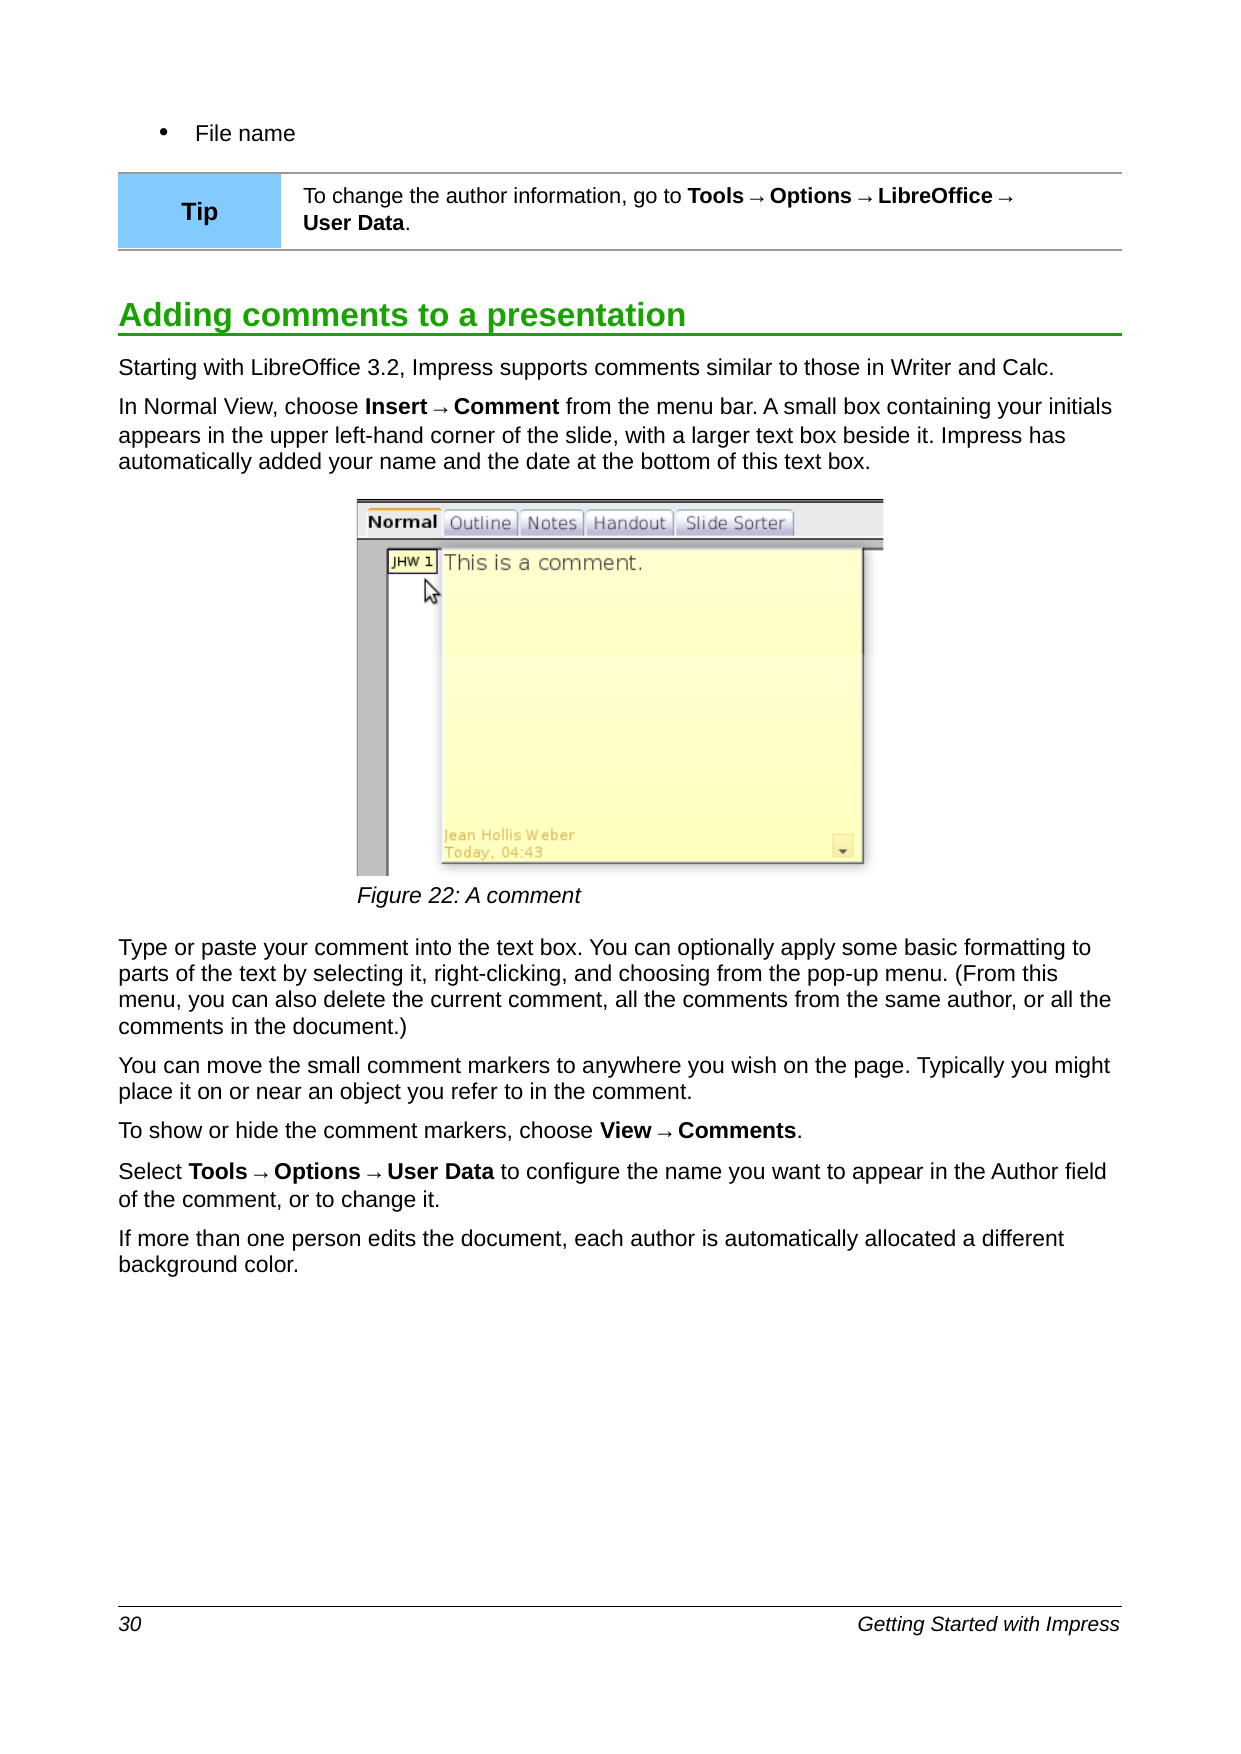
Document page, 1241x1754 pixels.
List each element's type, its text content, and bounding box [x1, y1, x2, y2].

text Select Tools → Options → User Data to configure the name you want to appear in the Author field of the comment, or to change it. [118, 1158, 1122, 1212]
text Type or paste your comment into the text box. You can optionally apply some basic formatting to parts of the text by selecting it, right-clicking, and choosing from the pop-up menu. (From this menu, you can also delete the current comment, all the comments from the same author, or all the comments in the document.) [118, 934, 1122, 1039]
text Starting with LibreOffice 3.2, Impress supports comments similar to those in Writer and Calc. [118, 354, 1122, 381]
text You can move the small comment markers to anywhere you wish on the page. Typically you might place it on or near an object you refer to in the comment. [118, 1052, 1122, 1104]
text If more than one person edits the document, each author is automatically allocated a different background color. [118, 1225, 1122, 1278]
text To show or hide the comment markers, choose View → Comments. [118, 1117, 1122, 1145]
list File name [156, 118, 1122, 147]
text Figure 22: A comment [357, 882, 883, 908]
subtitle Adding comments to a presentation [118, 295, 1122, 333]
picture [356, 499, 884, 876]
table_header Tip [118, 174, 281, 248]
table_header To change the author information, go to Tools → Options → LibreOffice → User Data. [281, 174, 1122, 248]
text In Normal View, choose Insert → Comment from the menu bar. A small box containing your initials appears in the upper left-hand corner of the slide, with a larger text box beside it. Impress has automatically added your name and the date at the bottom of this text box. [118, 393, 1122, 474]
